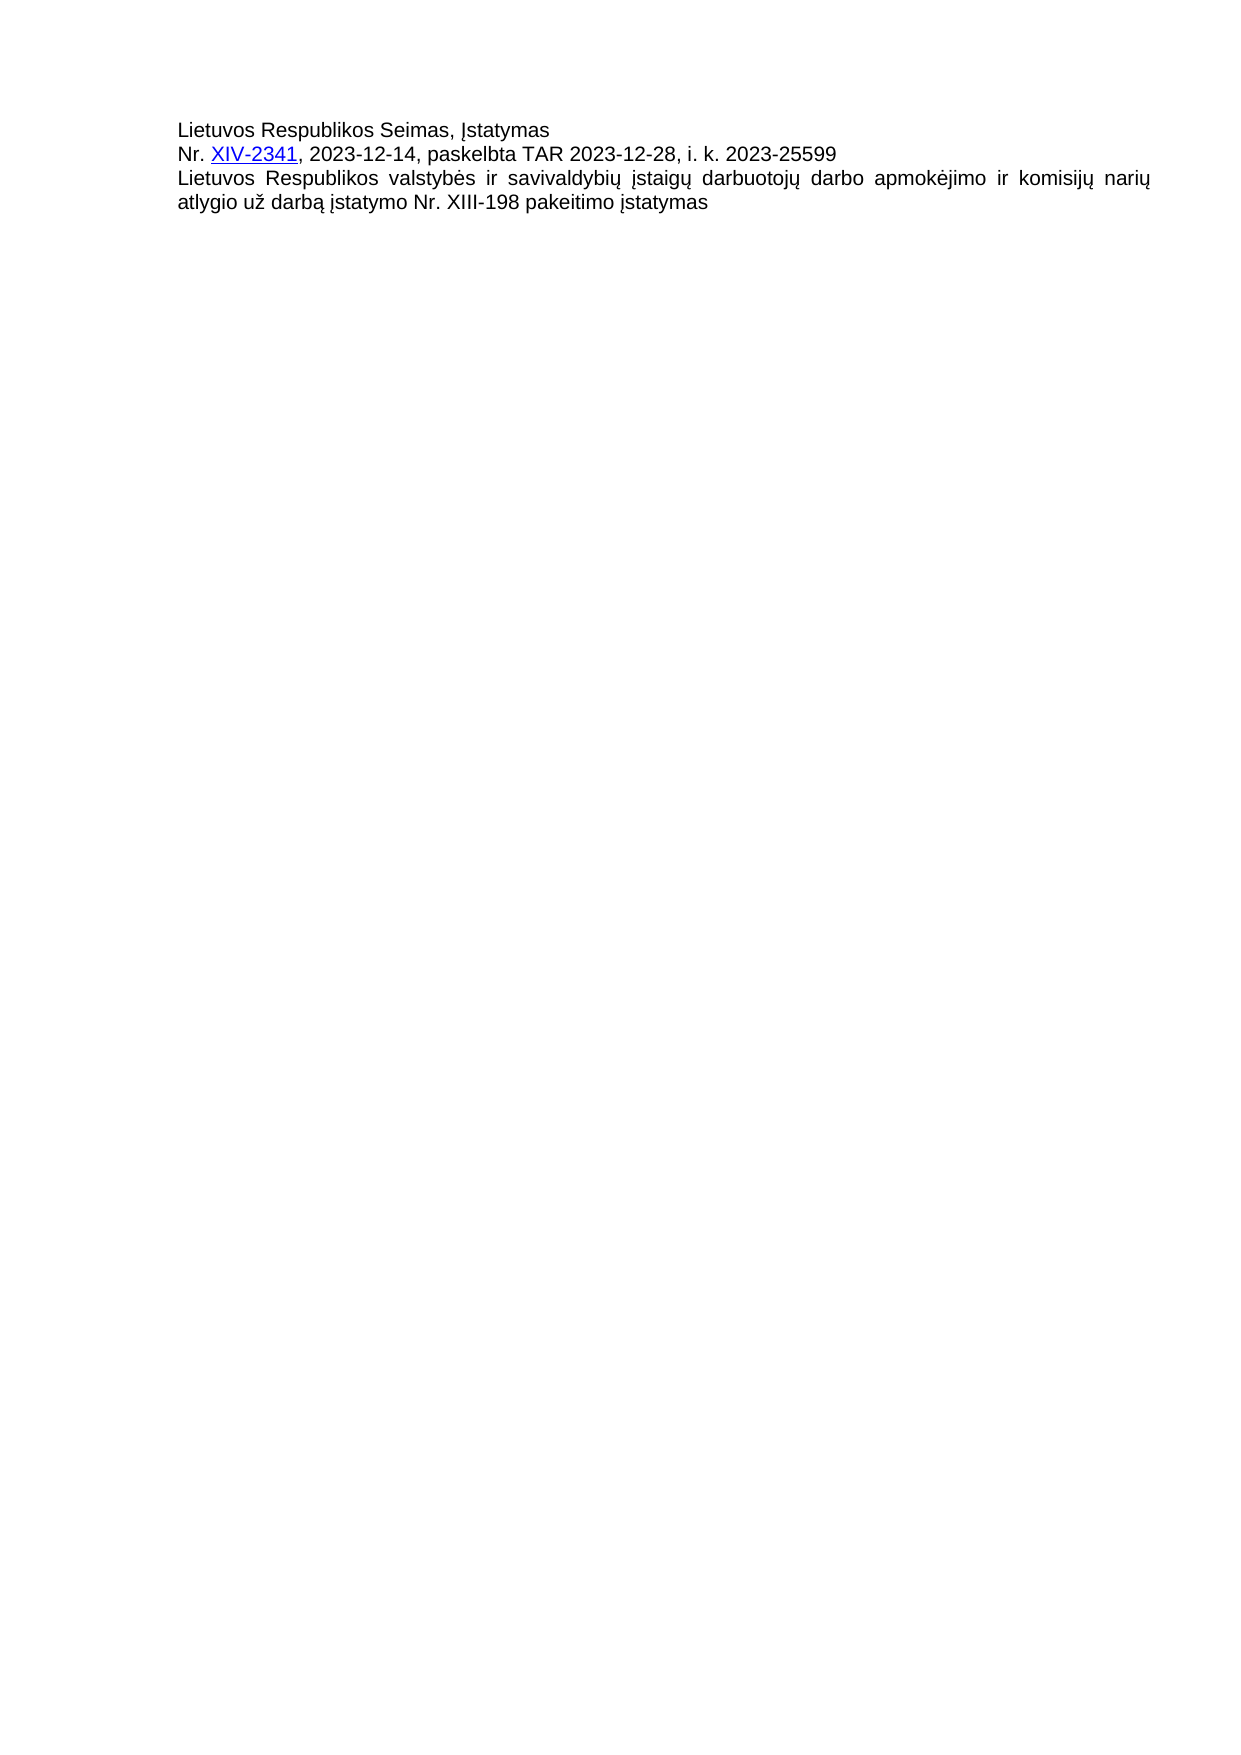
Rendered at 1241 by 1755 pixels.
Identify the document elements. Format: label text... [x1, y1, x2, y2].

text Nr. XIV-2341, 2023-12-14, paskelbta TAR 2023-12-28, i. k. 2023-25599 [177, 142, 1152, 166]
text Lietuvos Respublikos valstybės ir savivaldybių įstaigų darbuotojų darbo apmokėjimo ir komisijų narių atlygio už darbą įstatymo Nr. XIII-198 pakeitimo įstatymas [177, 166, 1152, 214]
text Lietuvos Respublikos Seimas, Įstatymas [177, 118, 1152, 142]
